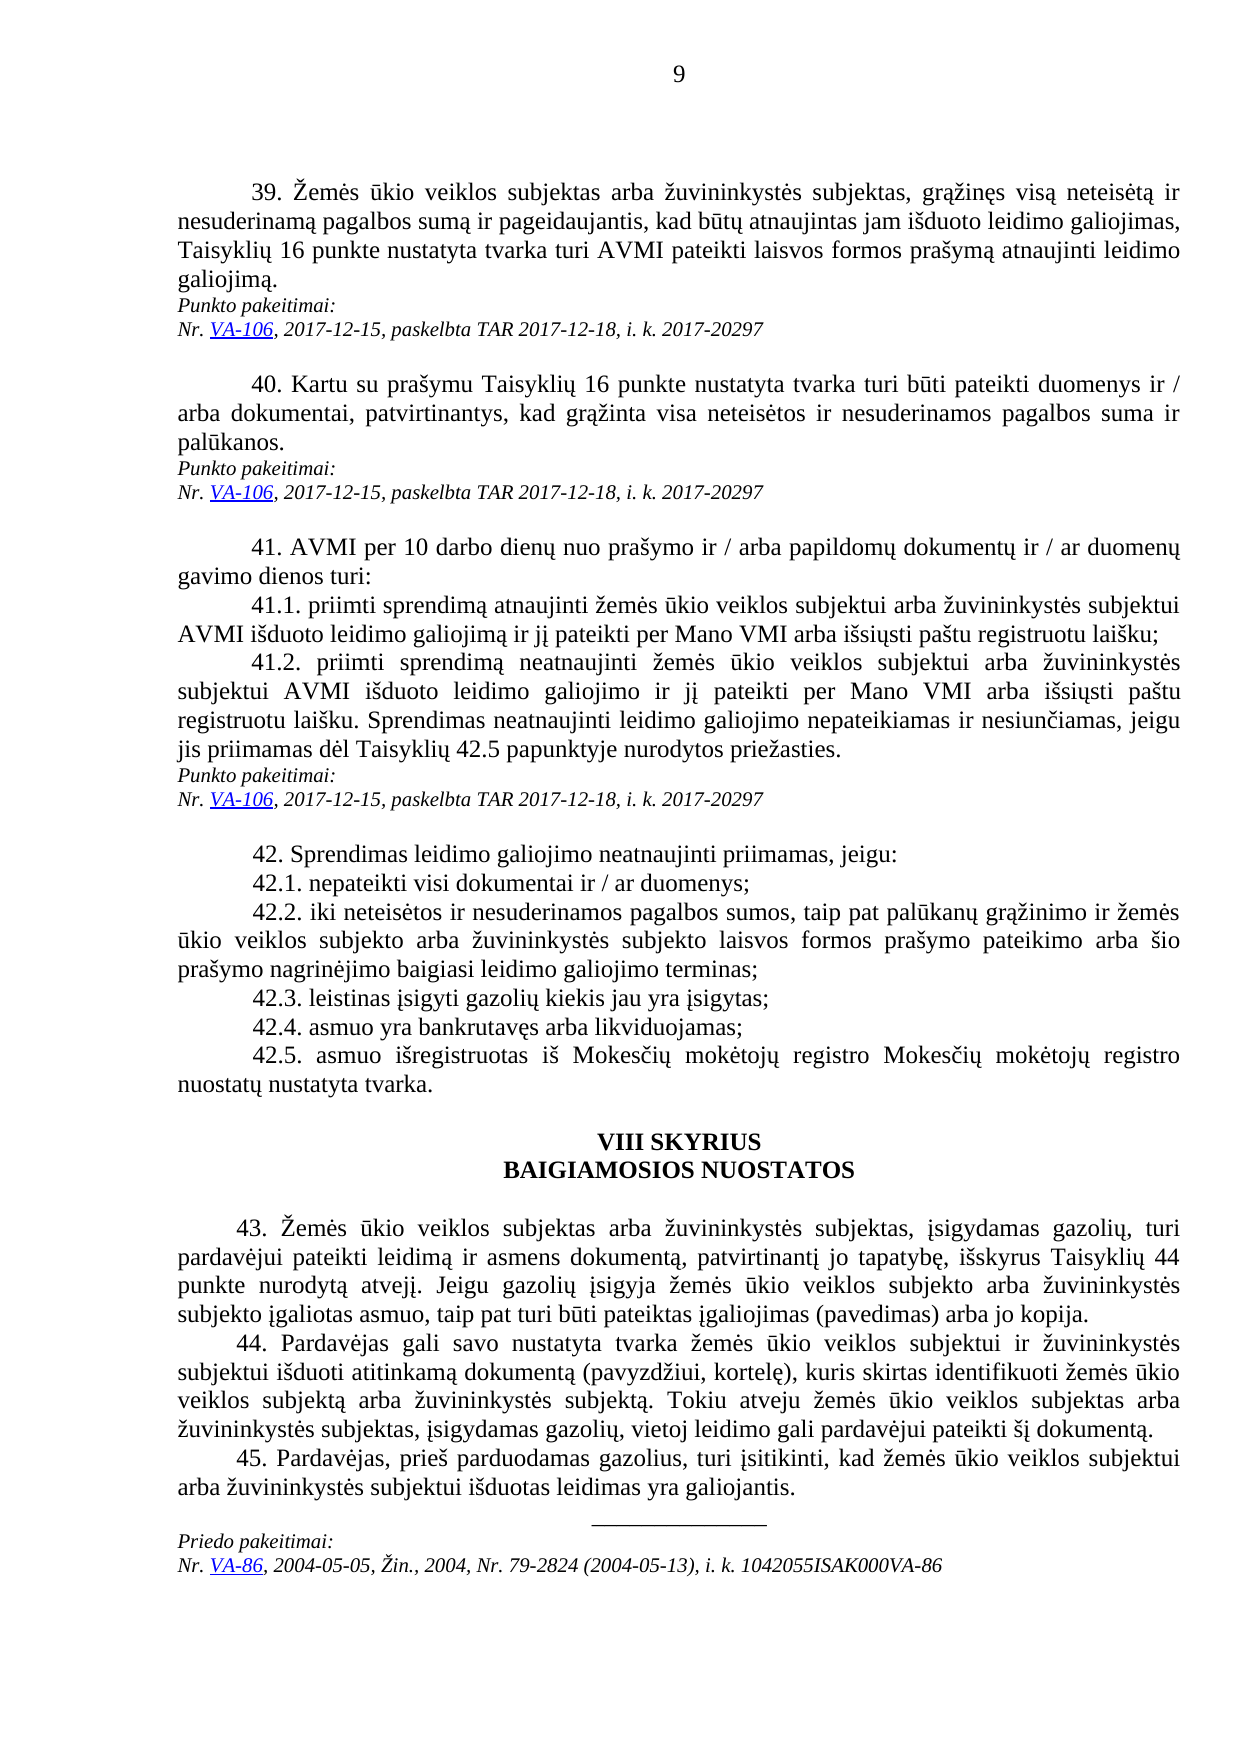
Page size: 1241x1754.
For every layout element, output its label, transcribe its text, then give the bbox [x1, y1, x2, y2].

text 42.4. asmuo yra bankrutavęs arba likviduojamas; [177, 1012, 1181, 1041]
text 41. AVMI per 10 darbo dienų nuo prašymo ir / arba papildomų dokumentų ir / ar duomenų gavimo dienos turi: [177, 532, 1181, 590]
text 42.5. asmuo išregistruotas iš Mokesčių mokėtojų registro Mokesčių mokėtojų registro nuostatų nustatyta tvarka. [177, 1041, 1181, 1098]
text 44. Pardavėjas gali savo nustatyta tvarka žemės ūkio veiklos subjektui ir žuvininkystės subjektui išduoti atitinkamą dokumentą (pavyzdžiui, kortelę), kuris skirtas identifikuoti žemės ūkio veiklos subjektą arba žuvininkystės subjektą. Tokiu atveju žemės ūkio veiklos subjektas arba žuvininkystės subjektas, įsigydamas gazolių, vietoj leidimo gali pardavėjui pateikti šį dokumentą. [177, 1328, 1181, 1443]
text 42.1. nepateikti visi dokumentai ir / ar duomenys; [177, 868, 1181, 897]
text Nr. VA-86, 2004-05-05, Žin., 2004, Nr. 79-2824 (2004-05-13), i. k. 1042055ISAK000VA-86 [177, 1553, 1181, 1577]
text 45. Pardavėjas, prieš parduodamas gazolius, turi įsitikinti, kad žemės ūkio veiklos subjektui arba žuvininkystės subjektui išduotas leidimas yra galiojantis. [177, 1443, 1181, 1501]
text 42.2. iki neteisėtos ir nesuderinamos pagalbos sumos, taip pat palūkanų grąžinimo ir žemės ūkio veiklos subjekto arba žuvininkystės subjekto laisvos formos prašymo pateikimo arba šio prašymo nagrinėjimo baigiasi leidimo galiojimo terminas; [177, 897, 1181, 983]
text ______________ [177, 1501, 1181, 1529]
text Punkto pakeitimai: [177, 762, 1181, 787]
text 42.3. leistinas įsigyti gazolių kiekis jau yra įsigytas; [177, 983, 1181, 1012]
text 40. Kartu su prašymu Taisyklių 16 punkte nustatyta tvarka turi būti pateikti duomenys ir / arba dokumentai, patvirtinantys, kad grąžinta visa neteisėtos ir nesuderinamos pagalbos suma ir palūkanos. [177, 369, 1181, 456]
text VIII SKYRIUS [177, 1127, 1181, 1156]
text Nr. VA-106, 2017-12-15, paskelbta TAR 2017-12-18, i. k. 2017-20297 [177, 480, 1181, 504]
text Punkto pakeitimai: [177, 456, 1181, 480]
text Nr. VA-106, 2017-12-15, paskelbta TAR 2017-12-18, i. k. 2017-20297 [177, 317, 1181, 341]
text Nr. VA-106, 2017-12-15, paskelbta TAR 2017-12-18, i. k. 2017-20297 [177, 787, 1181, 811]
text 41.1. priimti sprendimą atnaujinti žemės ūkio veiklos subjektui arba žuvininkystės subjektui AVMI išduoto leidimo galiojimą ir jį pateikti per Mano VMI arba išsiųsti paštu registruotu laišku; [177, 590, 1181, 647]
text Priedo pakeitimai: [177, 1529, 1181, 1553]
text Punkto pakeitimai: [177, 292, 1181, 317]
text BAIGIAMOSIOS NUOSTATOS [177, 1156, 1181, 1184]
text 43. Žemės ūkio veiklos subjektas arba žuvininkystės subjektas, įsigydamas gazolių, turi pardavėjui pateikti leidimą ir asmens dokumentą, patvirtinantį jo tapatybę, išskyrus Taisyklių 44 punkte nurodytą atvejį. Jeigu gazolių įsigyja žemės ūkio veiklos subjekto arba žuvininkystės subjekto įgaliotas asmuo, taip pat turi būti pateiktas įgaliojimas (pavedimas) arba jo kopija. [177, 1213, 1181, 1328]
text 39. Žemės ūkio veiklos subjektas arba žuvininkystės subjektas, grąžinęs visą neteisėtą ir nesuderinamą pagalbos sumą ir pageidaujantis, kad būtų atnaujintas jam išduoto leidimo galiojimas, Taisyklių 16 punkte nustatyta tvarka turi AVMI pateikti laisvos formos prašymą atnaujinti leidimo galiojimą. [177, 177, 1181, 292]
text 42. Sprendimas leidimo galiojimo neatnaujinti priimamas, jeigu: [177, 839, 1181, 868]
text 41.2. priimti sprendimą neatnaujinti žemės ūkio veiklos subjektui arba žuvininkystės subjektui AVMI išduoto leidimo galiojimo ir jį pateikti per Mano VMI arba išsiųsti paštu registruotu laišku. Sprendimas neatnaujinti leidimo galiojimo nepateikiamas ir nesiunčiamas, jeigu jis priimamas dėl Taisyklių 42.5 papunktyje nurodytos priežasties. [177, 647, 1181, 762]
